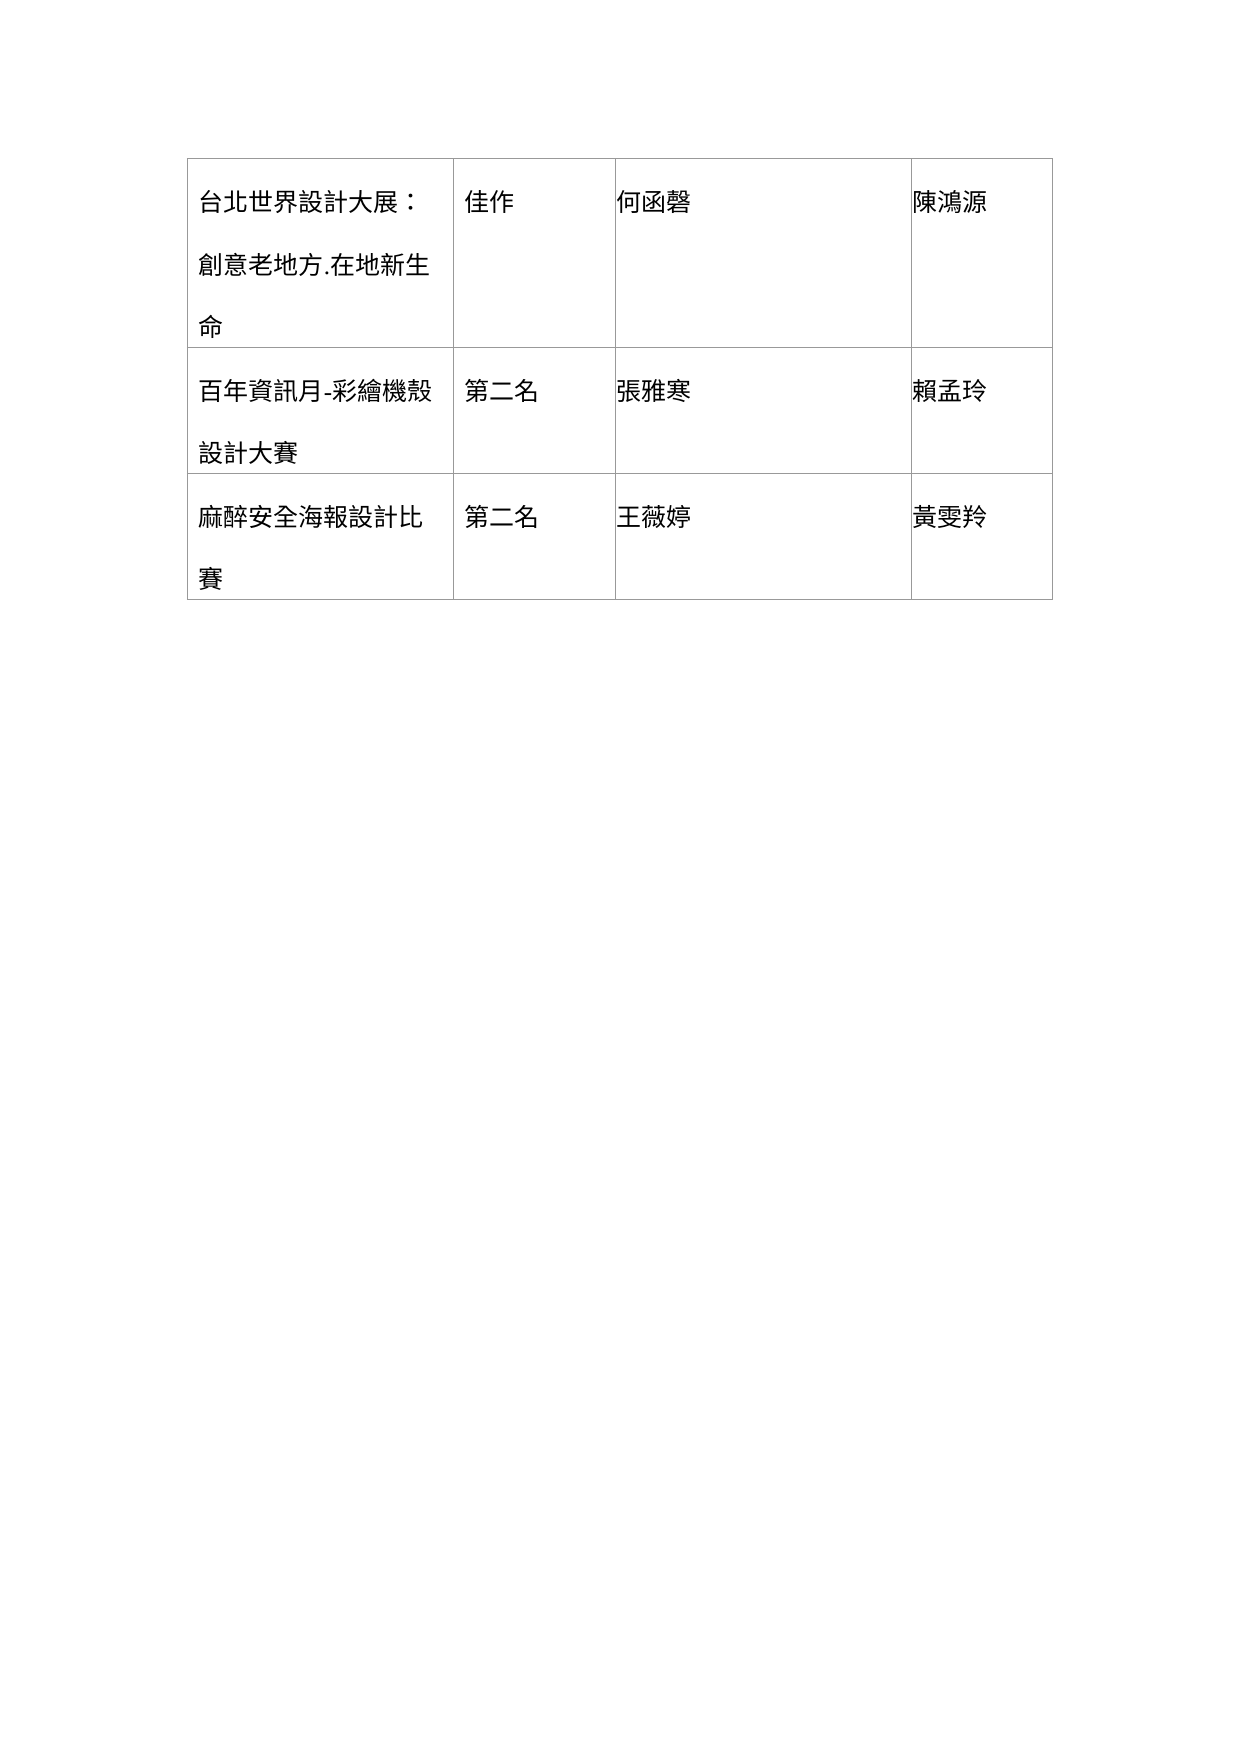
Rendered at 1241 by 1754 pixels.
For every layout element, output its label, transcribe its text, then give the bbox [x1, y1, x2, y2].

table_cell 黃雯羚 [912, 474, 1052, 599]
table_cell 陳鴻源 [912, 159, 1052, 347]
table_cell 何函磬 [616, 159, 911, 347]
table_cell 第二名 [454, 348, 615, 473]
table_cell 第二名 [454, 474, 615, 599]
table_cell 王薇婷 [616, 474, 911, 599]
table_cell 麻醉安全海報設計比賽 [188, 474, 453, 599]
table_cell 百年資訊月-彩繪機殼設計大賽 [188, 348, 453, 473]
table_cell 賴孟玲 [912, 348, 1052, 473]
table_cell 張雅寒 [616, 348, 911, 473]
table_cell 佳作 [454, 159, 615, 347]
table_cell 台北世界設計大展：創意老地方.在地新生命 [188, 159, 453, 347]
